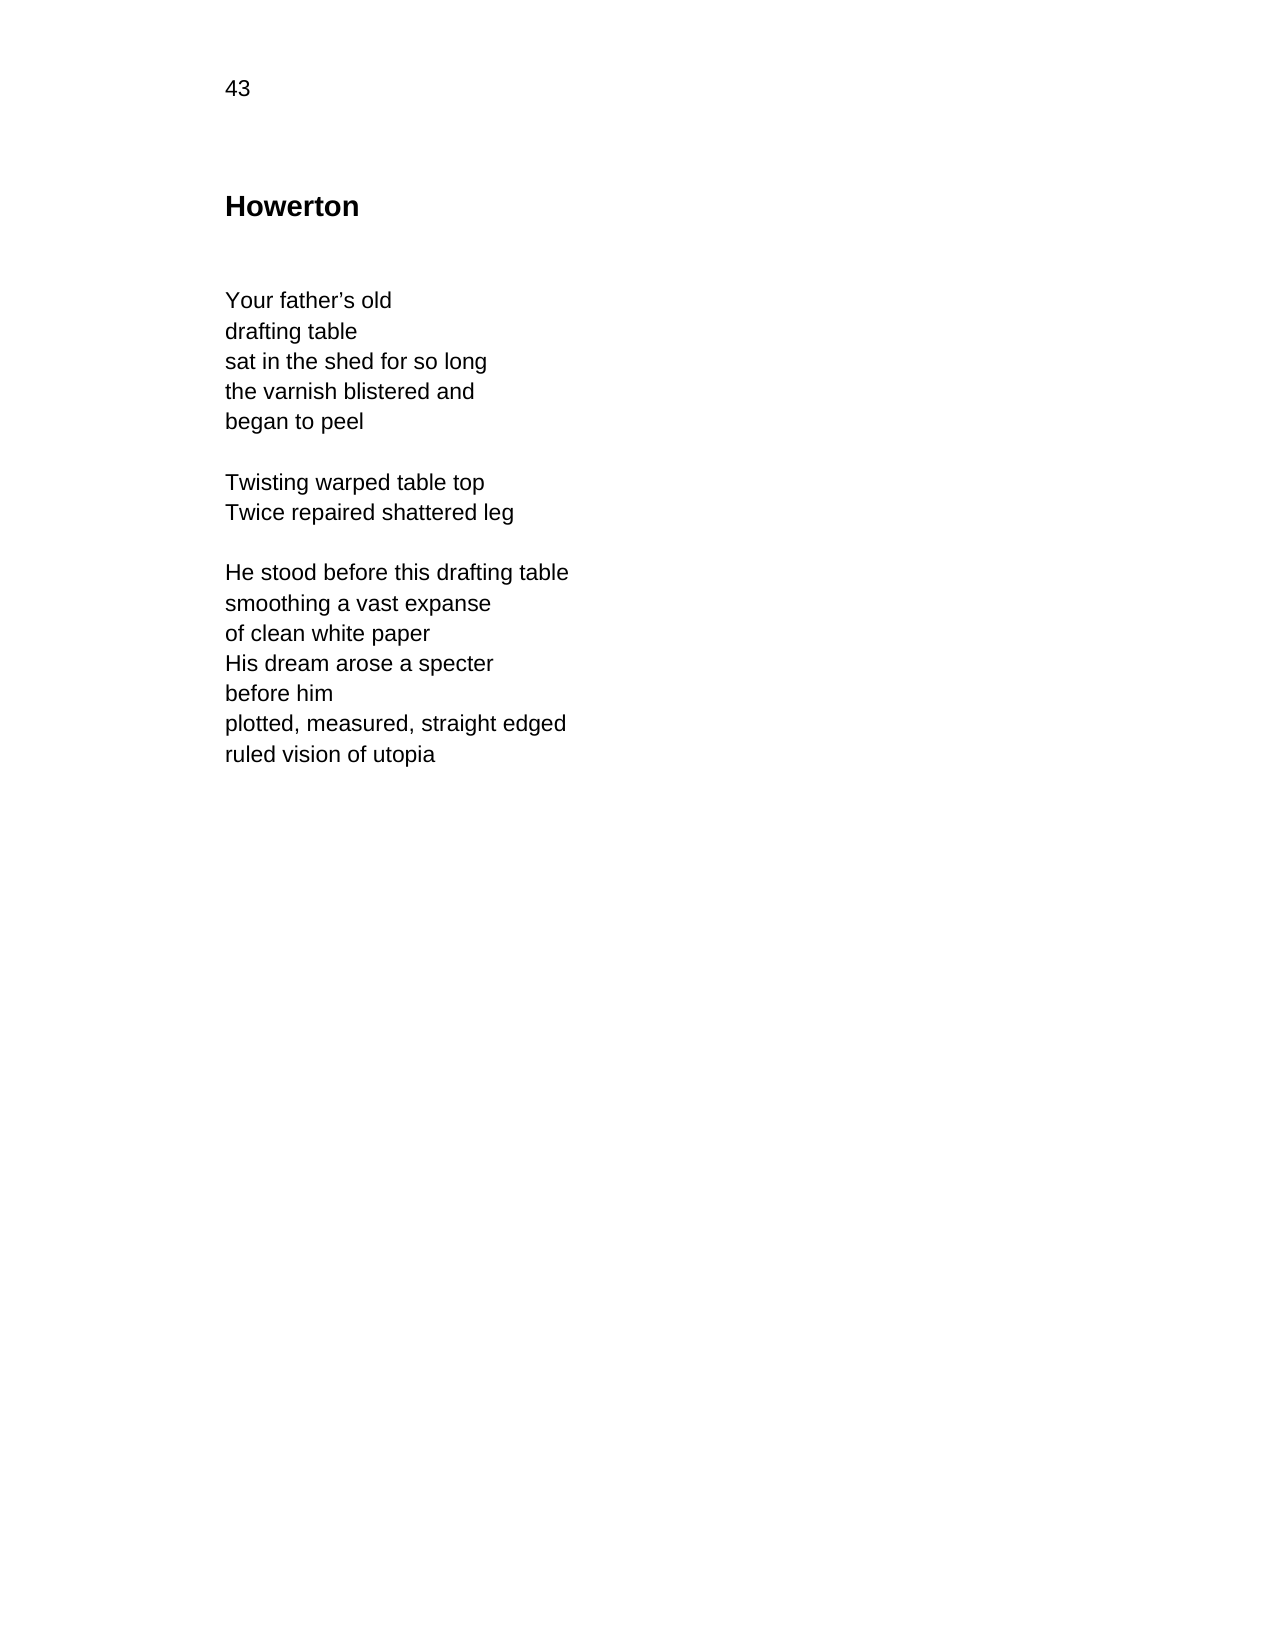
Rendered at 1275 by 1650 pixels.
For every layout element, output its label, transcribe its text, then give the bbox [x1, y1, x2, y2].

text Twice repaired shattered leg [150, 499, 1125, 525]
text He stood before this drafting table [150, 559, 1125, 586]
text Twisting warped table top [150, 469, 1125, 495]
text His dream arose a specter [150, 650, 1125, 676]
text ruled vision of utopia [150, 741, 1125, 767]
text the varnish blistered and [150, 378, 1125, 404]
text smoothing a vast expanse [150, 589, 1125, 616]
text of clean white paper [150, 620, 1125, 646]
text Your father’s old [150, 287, 1125, 314]
text before him [150, 680, 1125, 707]
text Howerton [150, 188, 1125, 222]
text began to peel [150, 408, 1125, 435]
text sat in the shed for so long [150, 348, 1125, 374]
text drafting table [150, 318, 1125, 344]
text plotted, measured, straight edged [150, 710, 1125, 737]
